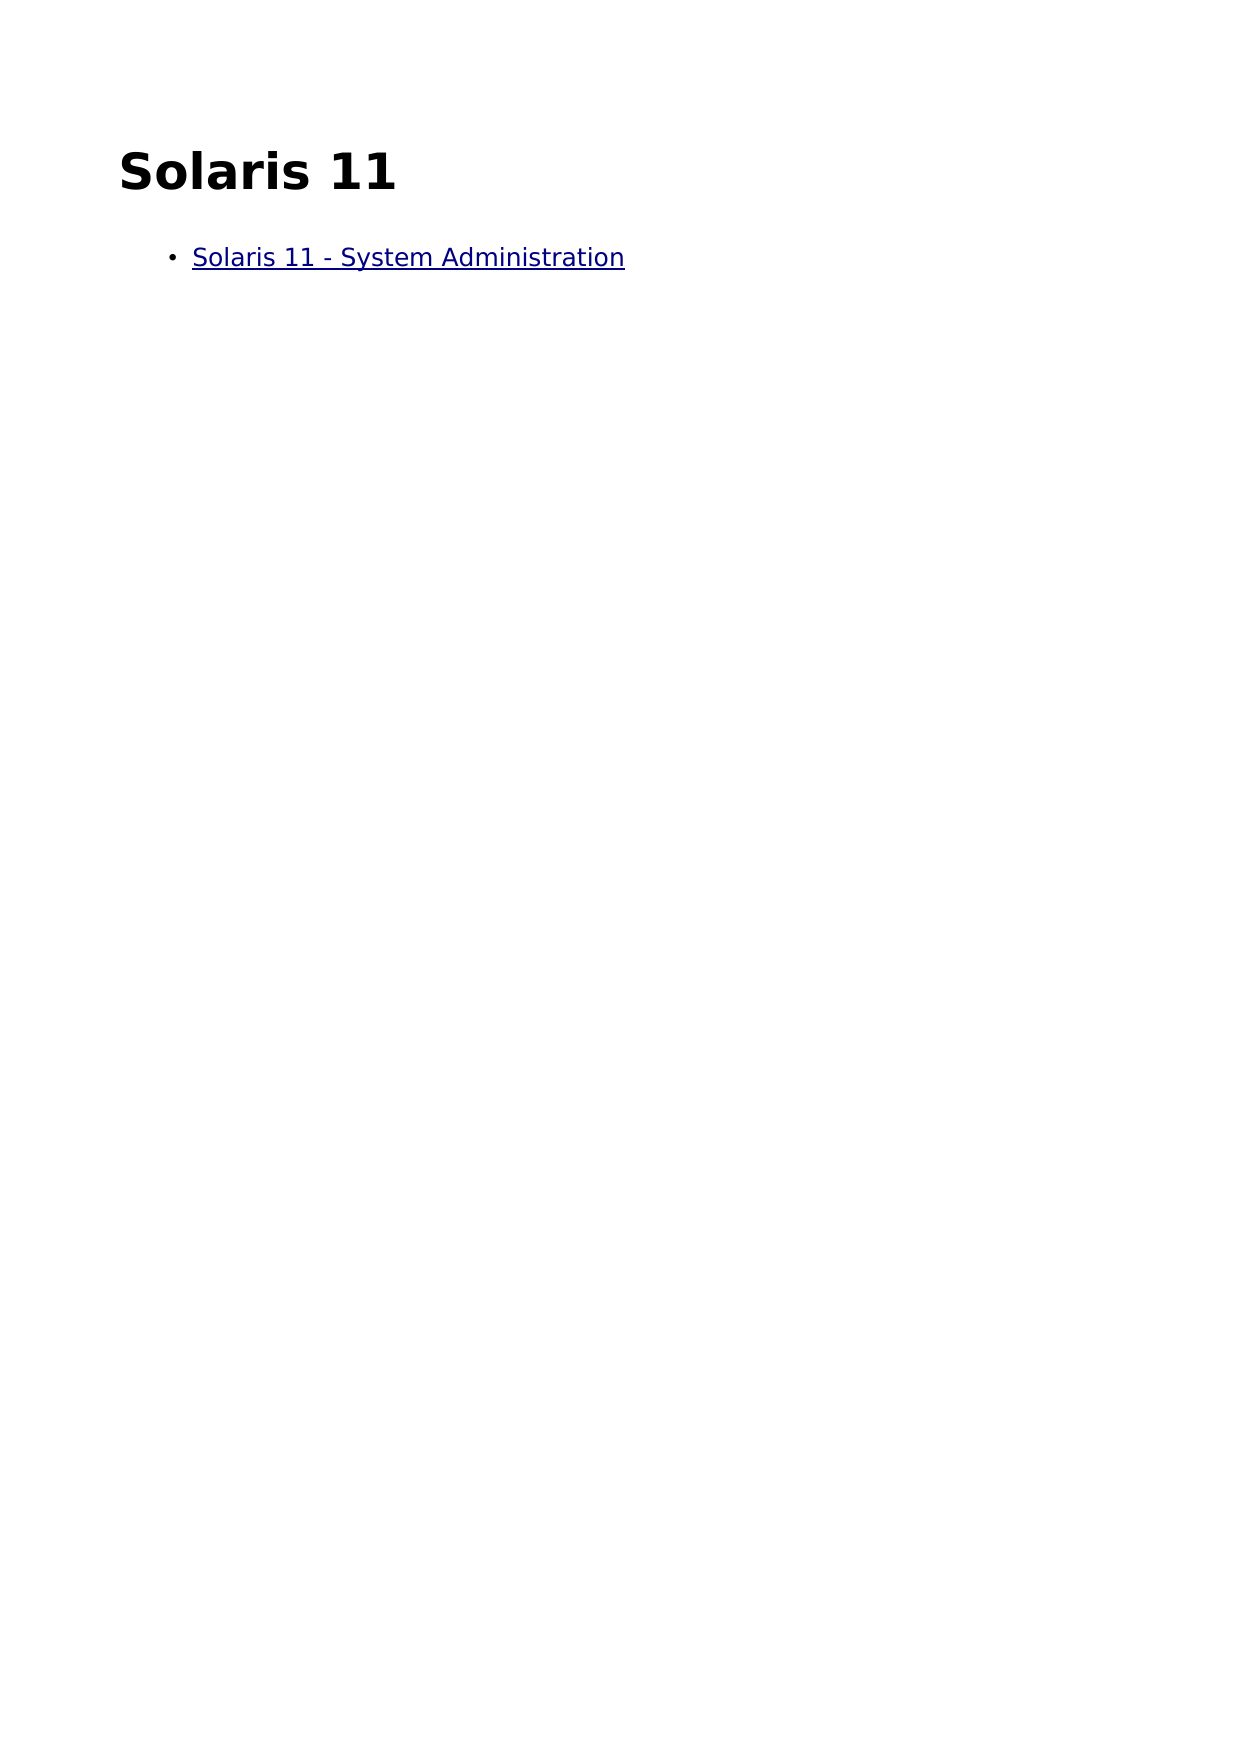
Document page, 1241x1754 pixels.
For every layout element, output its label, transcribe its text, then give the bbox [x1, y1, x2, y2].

subtitle Solaris 11 [118, 143, 1122, 201]
list Solaris 11 - System Administration [177, 243, 1122, 272]
